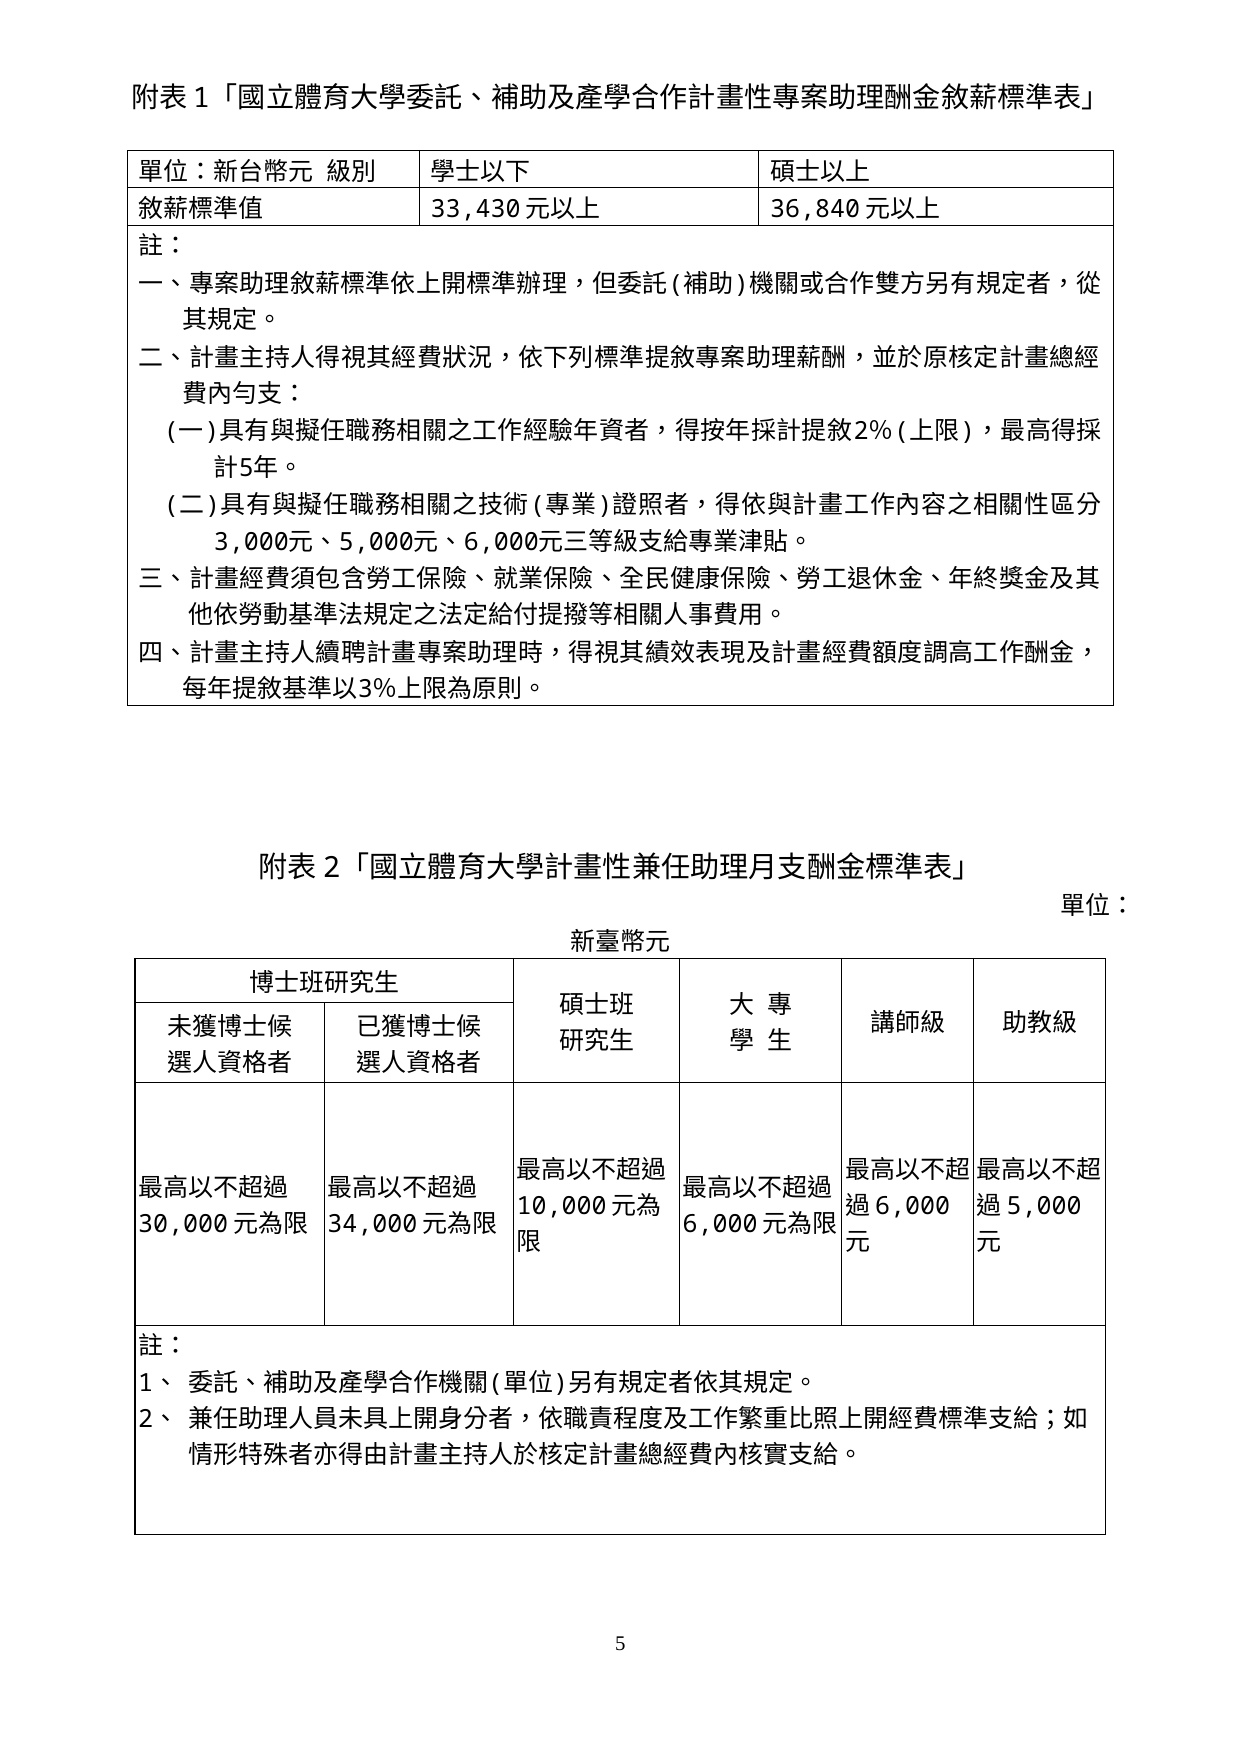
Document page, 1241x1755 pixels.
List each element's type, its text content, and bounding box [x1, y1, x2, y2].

table_cell 註： 一、專案助理敘薪標準依上開標準辦理，但委託(補助)機關或合作雙方另有規定者，從其規定。 二、計畫主持人得視其經費狀況，依下列標準提敘專案助理薪酬，並於原核定計畫總經費內勻支： (一)具有與擬任職務相關之工作經驗年資者，得按年採計提敘2％(上限)，最高得採計5年。 (二)具有與擬任職務相關之技術(專業)證照者，得依與計畫工作內容之相關性區分3,000元、5,000元、6,000元三等級支給專業津貼。 三、計畫經費須包含勞工保險、就業保險、全民健康保險、勞工退休金、年終獎金及其他依勞動基準法規定之法定給付提撥等相關人事費用。 四、計畫主持人續聘計畫專案助理時，得視其績效表現及計畫經費額度調高工作酬金，每年提敘基準以3％上限為原則。 [128, 226, 1113, 705]
table_cell 最高以不超過5,000元 [974, 1083, 1105, 1325]
table_cell 最高以不超過10,000元為限 [514, 1083, 679, 1325]
table_header 講師級 [842, 959, 973, 1082]
table_header 博士班研究生 [136, 959, 513, 1002]
table_header 單位：新台幣元 級別 [128, 151, 419, 187]
table_header 碩士班 研究生 [514, 959, 679, 1082]
table_cell 最高以不超過34,000元為限 [325, 1083, 513, 1325]
table_cell 未獲博士候 選人資格者 [136, 1003, 324, 1082]
text 附表1「國立體育大學委託、補助及產學合作計畫性專案助理酬金敘薪標準表」 [118, 75, 1122, 116]
table_header 學士以下 [420, 151, 758, 187]
table_cell 註： 委託、補助及產學合作機關(單位)另有規定者依其規定。 兼任助理人員未具上開身分者，依職責程度及工作繁重比照上開經費標準支給；如情形特殊者亦得由計畫主持人於核定計畫總經費內核實支給。 [136, 1326, 1105, 1534]
table_cell 最高以不超過30,000元為限 [136, 1083, 324, 1325]
table_cell 敘薪標準值 [128, 188, 419, 224]
table_cell 36,840元以上 [759, 188, 1113, 224]
text 單位：新臺幣元 [118, 885, 1122, 958]
table_cell 已獲博士候 選人資格者 [325, 1003, 513, 1082]
table_header 大 專 學 生 [680, 959, 841, 1082]
table_header 碩士以上 [759, 151, 1113, 187]
table_cell 最高以不超過6,000元為限 [680, 1083, 841, 1325]
table_header 助教級 [974, 959, 1105, 1082]
text 附表2「國立體育大學計畫性兼任助理月支酬金標準表」 [118, 848, 1122, 885]
table_cell 33,430元以上 [420, 188, 758, 224]
table_cell 最高以不超過6,000元 [842, 1083, 973, 1325]
